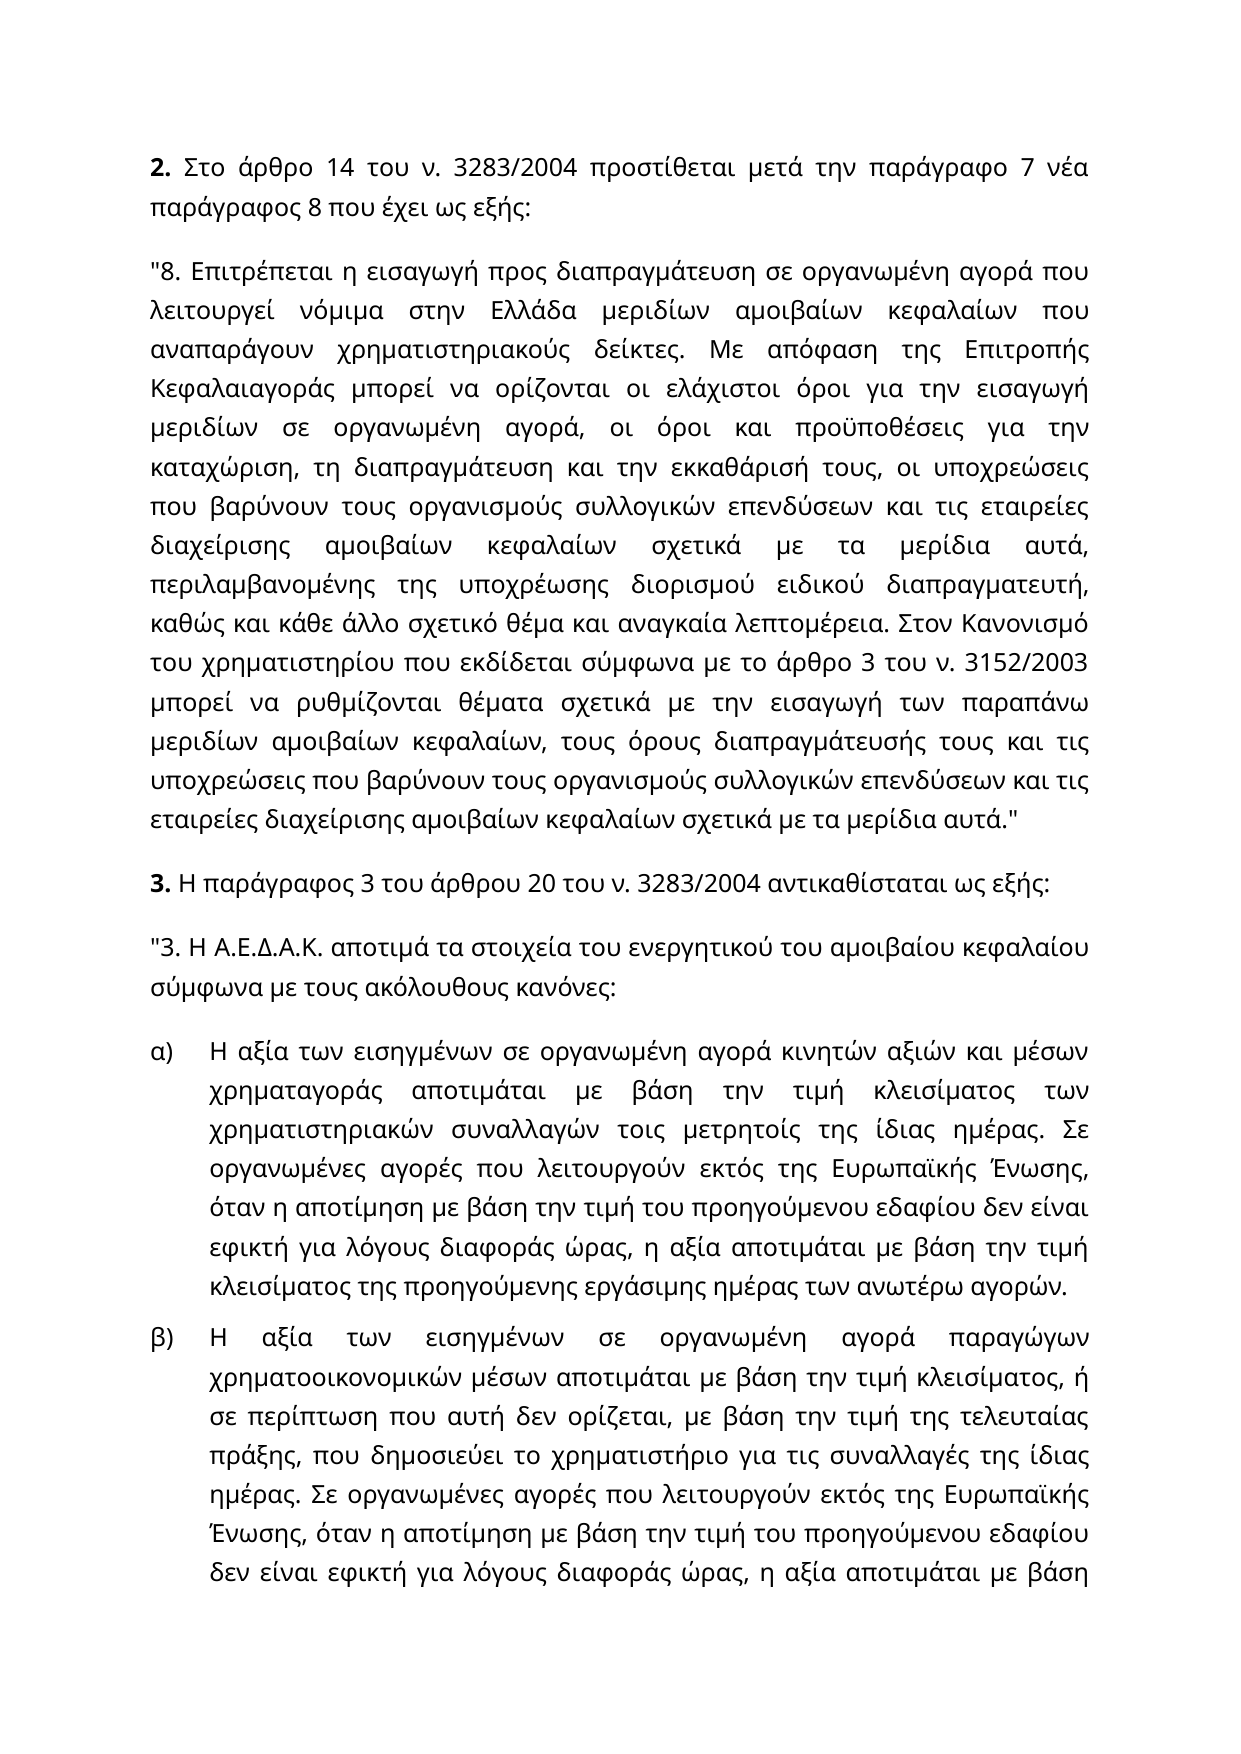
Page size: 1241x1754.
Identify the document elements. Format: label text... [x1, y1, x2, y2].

list α) Η αξία των εισηγμένων σε οργανωμένη αγορά κινητών αξιών και μέσων χρηματαγοράς αποτιμάται με βάση την τιμή κλεισίματος των χρηματιστηριακών συναλλαγών τοις μετρητοίς της ίδιας ημέρας. Σε οργανωμένες αγορές που λειτουργούν εκτός της Ευρωπαϊκής Ένωσης, όταν η αποτίμηση με βάση την τιμή του προηγούμενου εδαφίου δεν είναι εφικτή για λόγους διαφοράς ώρας, η αξία αποτιμάται με βάση την τιμή κλεισίματος της προηγούμενης εργάσιμης ημέρας των ανωτέρω αγορών. [150, 1033, 1090, 1302]
text "3. Η Α.Ε.Δ.Α.Κ. αποτιμά τα στοιχεία του ενεργητικού του αμοιβαίου κεφαλαίου σύμφωνα με τους ακόλουθους κανόνες: [150, 930, 1090, 1003]
list β) Η αξία των εισηγμένων σε οργανωμένη αγορά παραγώγων χρηματοοικονομικών μέσων αποτιμάται με βάση την τιμή κλεισίματος, ή σε περίπτωση που αυτή δεν ορίζεται, με βάση την τιμή της τελευταίας πράξης, που δημοσιεύει το χρηματιστήριο για τις συναλλαγές της ίδιας ημέρας. Σε οργανωμένες αγορές που λειτουργούν εκτός της Ευρωπαϊκής Ένωσης, όταν η αποτίμηση με βάση την τιμή του προηγούμενου εδαφίου δεν είναι εφικτή για λόγους διαφοράς ώρας, η αξία αποτιμάται με βάση [150, 1320, 1090, 1589]
text 3. Η παράγραφος 3 του άρθρου 20 του ν. 3283/2004 αντικαθίσταται ως εξής: [150, 866, 1090, 900]
text "8. Επιτρέπεται η εισαγωγή προς διαπραγμάτευση σε οργανωμένη αγορά που λειτουργεί νόμιμα στην Ελλάδα μεριδίων αμοιβαίων κεφαλαίων που αναπαράγουν χρηματιστηριακούς δείκτες. Με απόφαση της Επιτροπής Κεφαλαιαγοράς μπορεί να ορίζονται οι ελάχιστοι όροι για την εισαγωγή μεριδίων σε οργανωμένη αγορά, οι όροι και προϋποθέσεις για την καταχώριση, τη διαπραγμάτευση και την εκκαθάρισή τους, οι υποχρεώσεις που βαρύνουν τους οργανισμούς συλλογικών επενδύσεων και τις εταιρείες διαχείρισης αμοιβαίων κεφαλαίων σχετικά με τα μερίδια αυτά, περιλαμβανομένης της υποχρέωσης διορισμού ειδικού διαπραγματευτή, καθώς και κάθε άλλο σχετικό θέμα και αναγκαία λεπτομέρεια. Στον Κανονισμό του χρηματιστηρίου που εκδίδεται σύμφωνα με το άρθρο 3 του ν. 3152/2003 μπορεί να ρυθμίζονται θέματα σχετικά με την εισαγωγή των παραπάνω μεριδίων αμοιβαίων κεφαλαίων, τους όρους διαπραγμάτευσής τους και τις υποχρεώσεις που βαρύνουν τους οργανισμούς συλλογικών επενδύσεων και τις εταιρείες διαχείρισης αμοιβαίων κεφαλαίων σχετικά με τα μερίδια αυτά." [150, 253, 1090, 836]
text 2. Στο άρθρο 14 του ν. 3283/2004 προστίθεται μετά την παράγραφο 7 νέα παράγραφος 8 που έχει ως εξής: [150, 150, 1090, 223]
